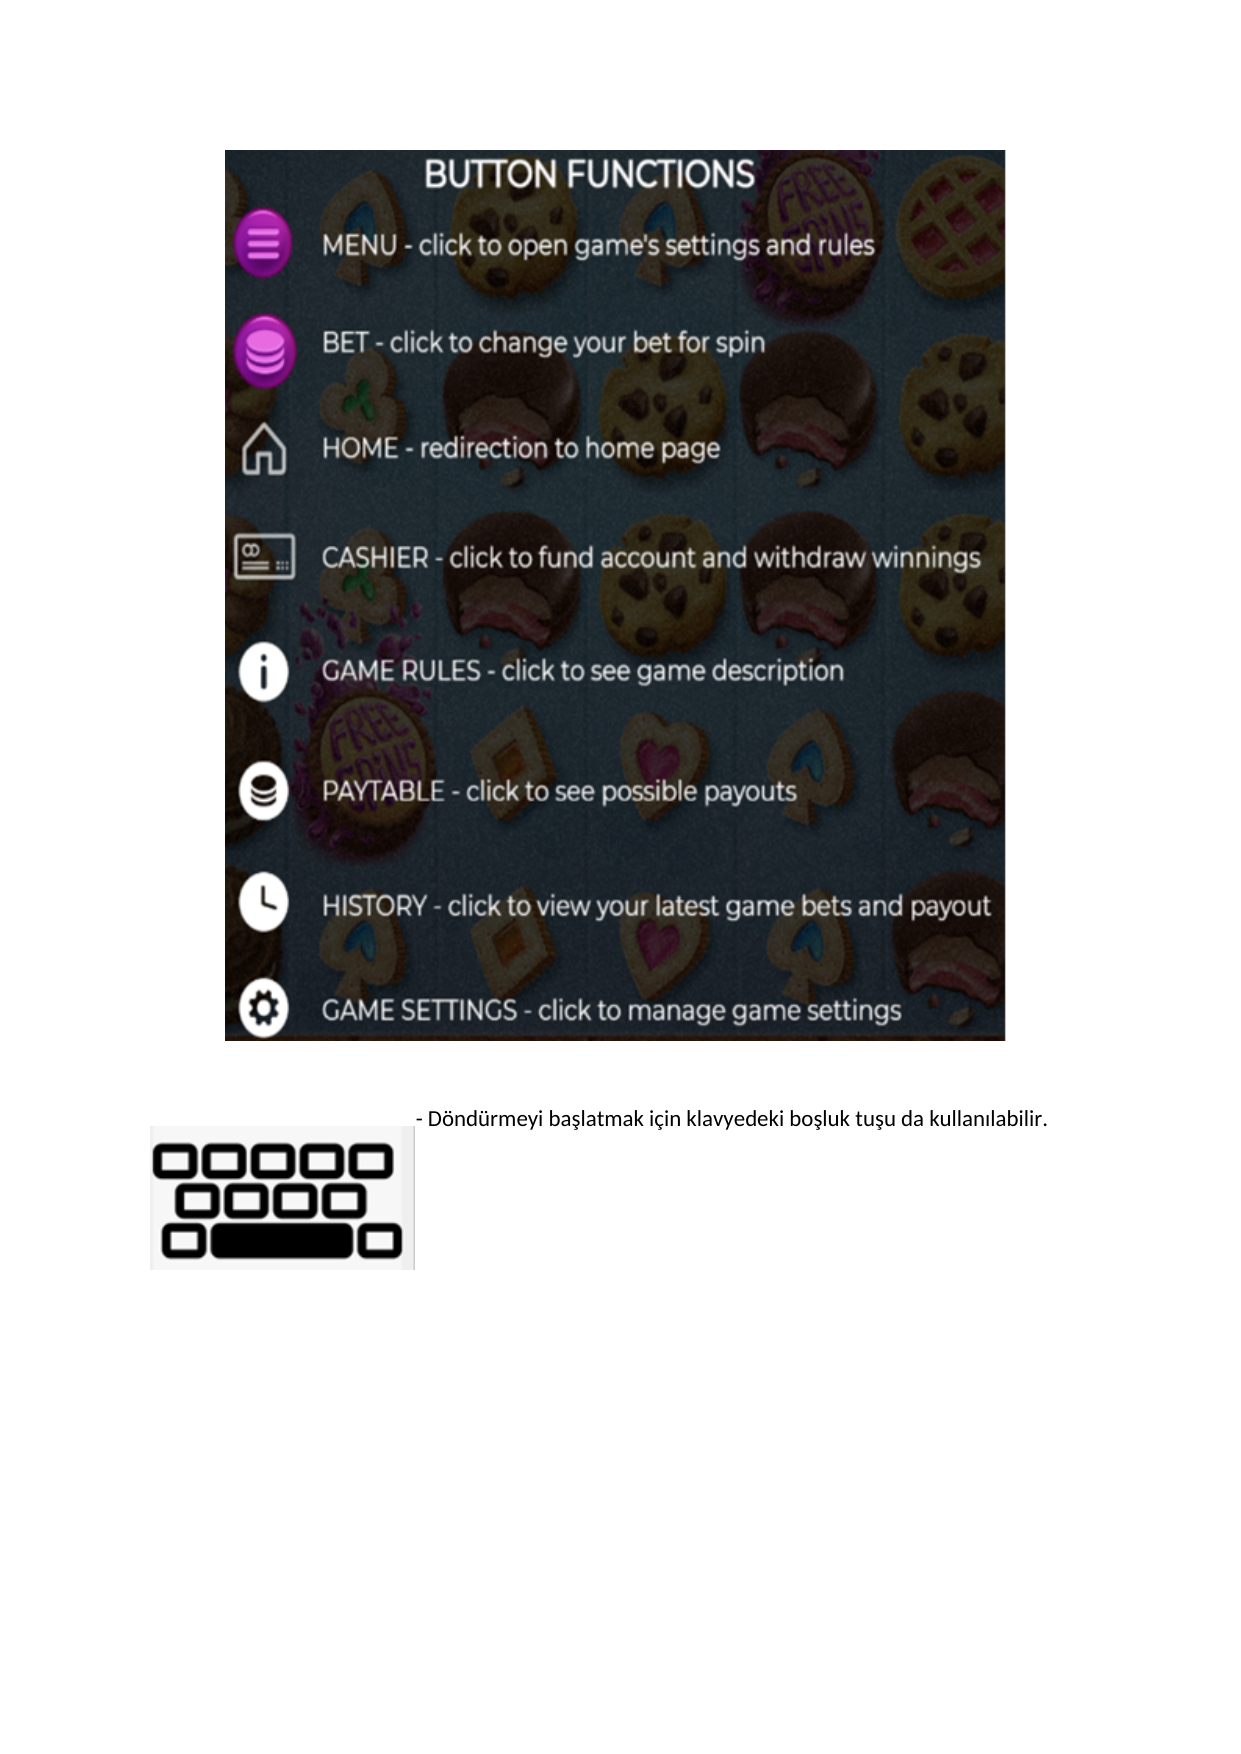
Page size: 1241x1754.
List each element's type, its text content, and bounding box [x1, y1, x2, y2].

text - Döndürmeyi başlatmak için klavyedeki boşluk tuşu da kullanılabilir. [150, 1104, 1090, 1270]
